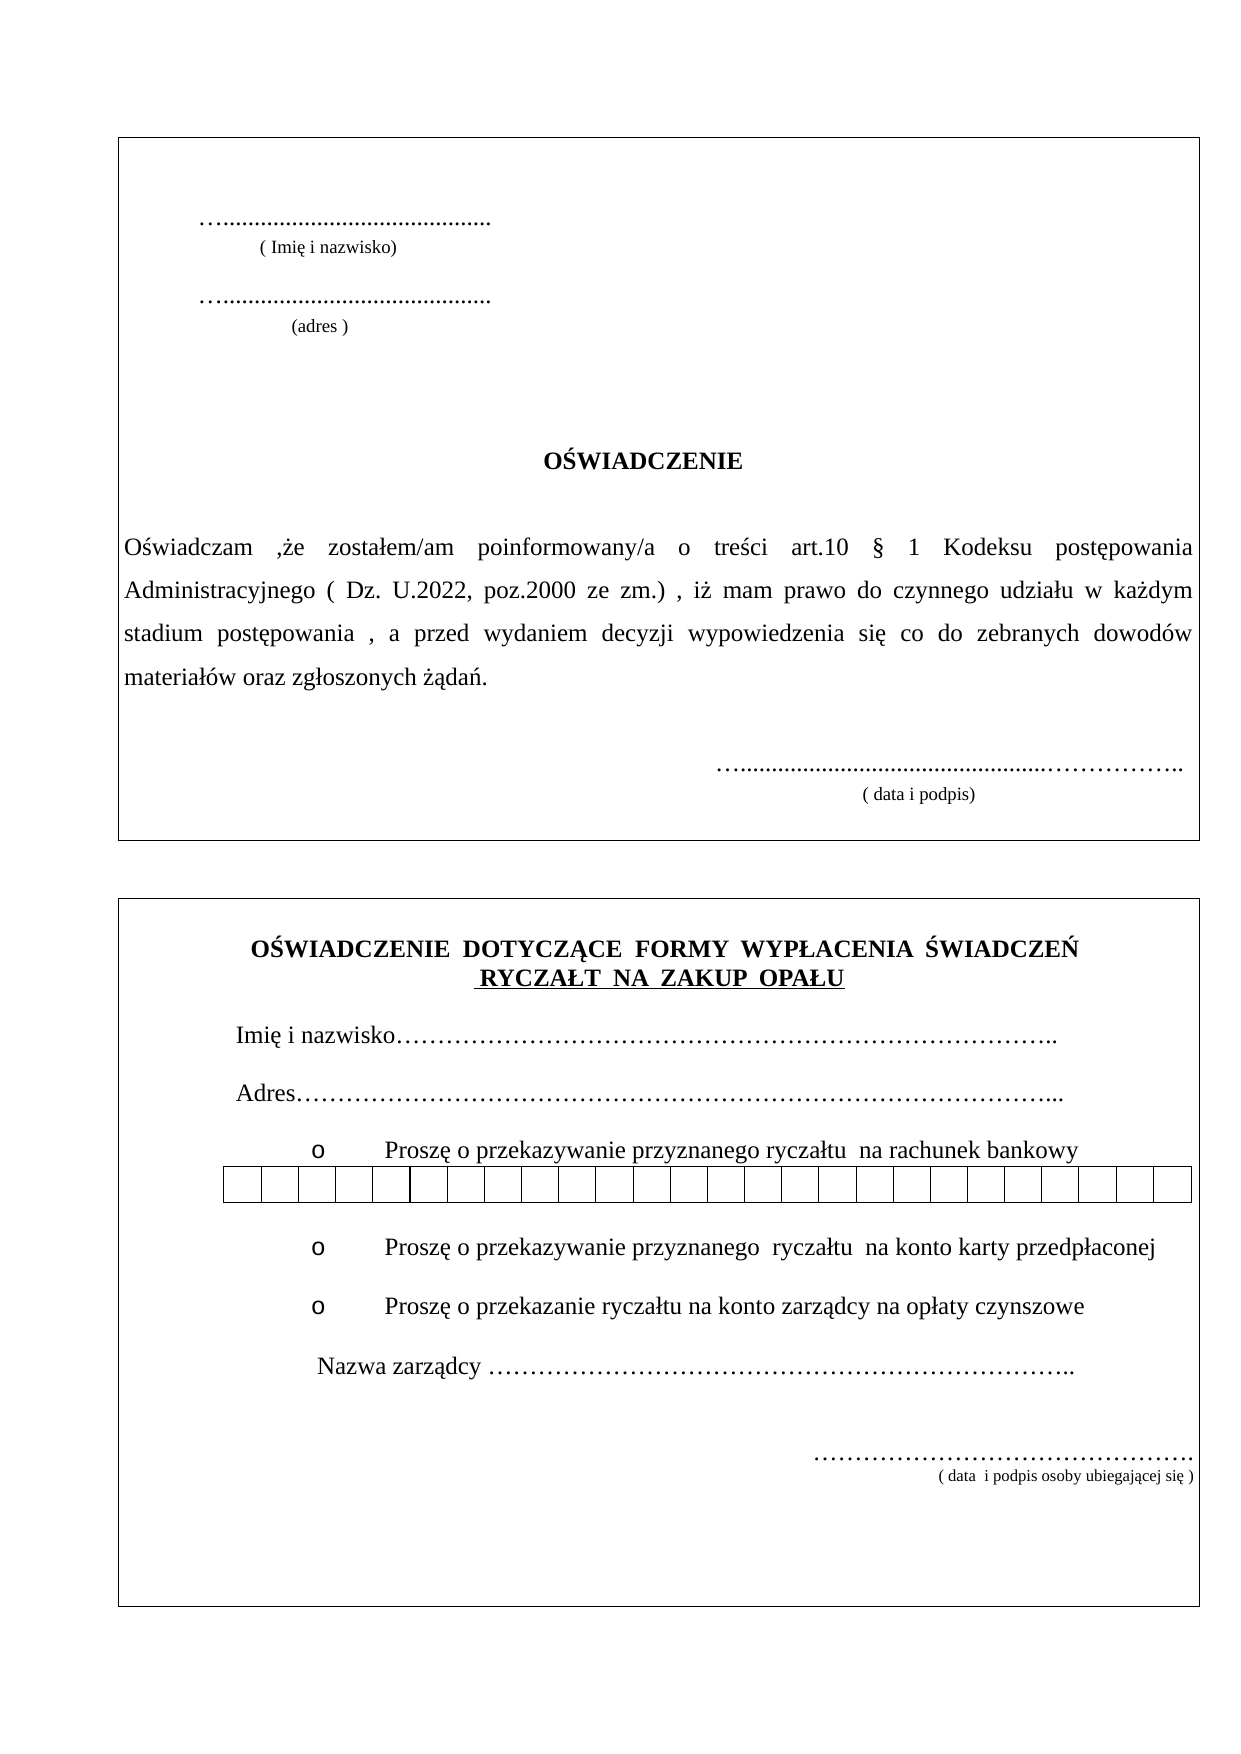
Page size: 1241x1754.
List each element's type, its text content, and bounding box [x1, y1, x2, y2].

table_header [596, 1167, 633, 1202]
table_header [1079, 1167, 1116, 1202]
table_header OŚWIADCZENIE DOTYCZĄCE FORMY WYPŁACENIA ŚWIADCZEŃ RYCZAŁT NA ZAKUP OPAŁU Imię i nazwisko…………………………………………………………………….. Adres………………………………………………………………………………... Proszę o przekazywanie przyznanego ryczałtu na rachunek bankowy Proszę o przekazywanie przyznanego ryczałtu na konto karty przedpłaconej Proszę o przekazanie ryczałtu na konto zarządcy na opłaty czynszowe Nazwa zarządcy …………………………………………………………….. ………………………………………. ( data i podpis osoby ubiegającej się ) [119, 899, 1199, 1606]
table_header [857, 1167, 893, 1202]
table_header [931, 1167, 967, 1202]
table_header [671, 1167, 707, 1202]
table_header [448, 1167, 484, 1202]
table_header [373, 1167, 409, 1202]
table_header [819, 1167, 856, 1202]
table_header [224, 1167, 261, 1202]
table_header …........................................... ( Imię i nazwisko) …........................................... (adres ) OŚWIADCZENIE Oświadczam ,że zostałem/am poinformowany/a o treści art.10 § 1 Kodeksu postępowania Administracyjnego ( Dz. U.2022, poz.2000 ze zm.) , iż mam prawo do czynnego udziału w każdym stadium postępowania , a przed wydaniem decyzji wypowiedzenia się co do zebranych dowodów materiałów oraz zgłoszonych żądań. ….................................................…………….. ( data i podpis) [119, 138, 1199, 840]
table_header [299, 1167, 335, 1202]
table_header [634, 1167, 670, 1202]
table_header [1005, 1167, 1041, 1202]
table_header [782, 1167, 818, 1202]
table_header [968, 1167, 1004, 1202]
table_header [745, 1167, 781, 1202]
table_header [1117, 1167, 1153, 1202]
table_header [894, 1167, 930, 1202]
table_header [522, 1167, 558, 1202]
table_header [485, 1167, 521, 1202]
table_header [336, 1167, 372, 1202]
table_header [262, 1167, 298, 1202]
table_header [1042, 1167, 1078, 1202]
table_header [1154, 1167, 1191, 1202]
table_header [708, 1167, 744, 1202]
table_header [559, 1167, 595, 1202]
table_header [411, 1167, 447, 1202]
